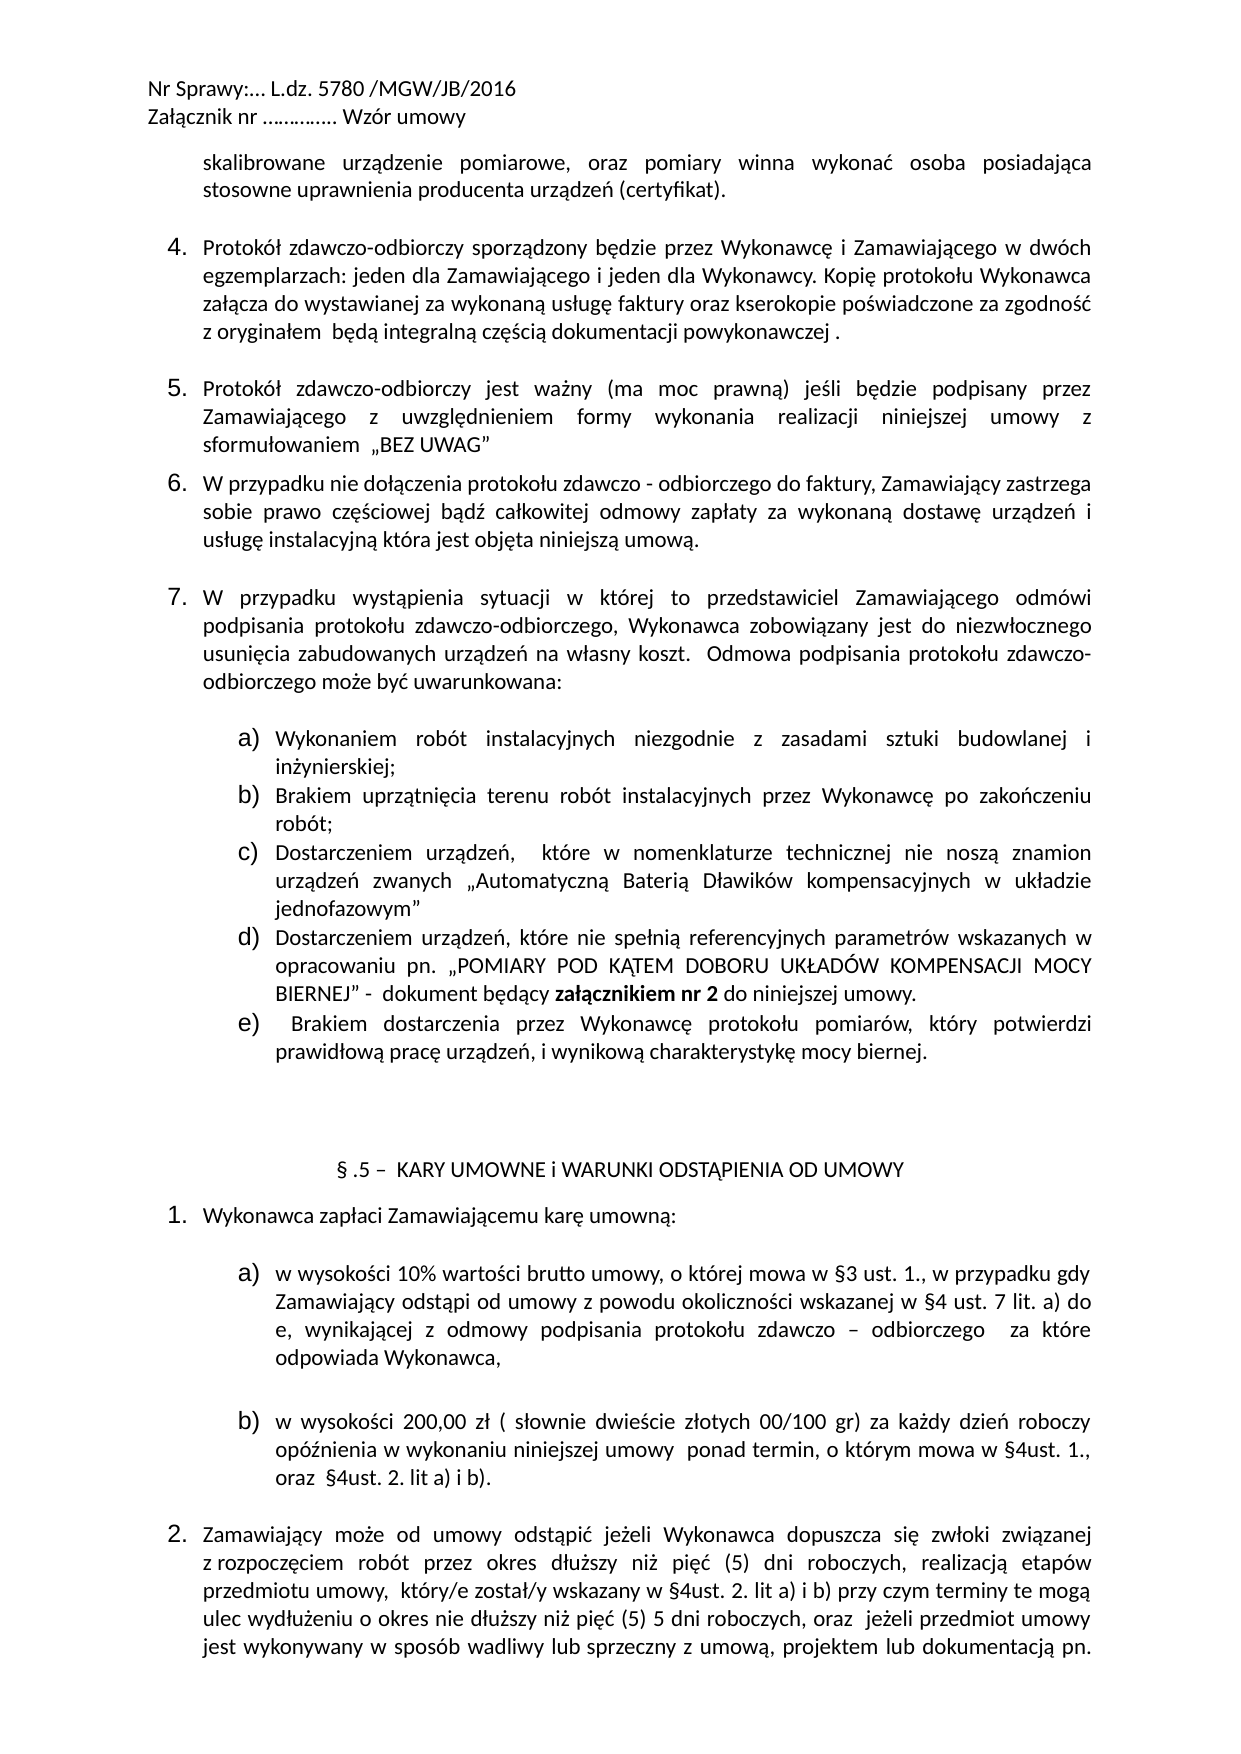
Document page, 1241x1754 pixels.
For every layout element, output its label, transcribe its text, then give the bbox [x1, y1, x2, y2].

list Protokół zdawczo-odbiorczy jest ważny (ma moc prawną) jeśli będzie podpisany przez Zamawiającego z uwzględnieniem formy wykonania realizacji niniejszej umowy z sformułowaniem „BEZ UWAG” [167, 373, 1093, 458]
list Brakiem uprzątnięcia terenu robót instalacyjnych przez Wykonawcę po zakończeniu robót; [238, 780, 1093, 837]
list skalibrowane urządzenie pomiarowe, oraz pomiary winna wykonać osoba posiadająca stosowne uprawnienia producenta urządzeń (certyfikat). [167, 148, 1093, 204]
list Brakiem dostarczenia przez Wykonawcę protokołu pomiarów, który potwierdzi prawidłową pracę urządzeń, i wynikową charakterystykę mocy biernej. [238, 1008, 1093, 1065]
text § .5 – KARY UMOWNE i WARUNKI ODSTĄPIENIA OD UMOWY [148, 1155, 1093, 1183]
list Wykonawca zapłaci Zamawiającemu karę umowną: [167, 1200, 1093, 1229]
list Dostarczeniem urządzeń, które w nomenklaturze technicznej nie noszą znamion urządzeń zwanych „Automatyczną Baterią Dławików kompensacyjnych w układzie jednofazowym” [238, 837, 1093, 922]
list W przypadku nie dołączenia protokołu zdawczo - odbiorczego do faktury, Zamawiający zastrzega sobie prawo częściowej bądź całkowitej odmowy zapłaty za wykonaną dostawę urządzeń i usługę instalacyjną która jest objęta niniejszą umową. [167, 468, 1093, 553]
list W przypadku wystąpienia sytuacji w której to przedstawiciel Zamawiającego odmówi podpisania protokołu zdawczo-odbiorczego, Wykonawca zobowiązany jest do niezwłocznego usunięcia zabudowanych urządzeń na własny koszt. Odmowa podpisania protokołu zdawczo-odbiorczego może być uwarunkowana: [167, 582, 1093, 695]
list Zamawiający może od umowy odstąpić jeżeli Wykonawca dopuszcza się zwłoki związanej z rozpoczęciem robót przez okres dłuższy niż pięć (5) dni roboczych, realizacją etapów przedmiotu umowy, który/e został/y wskazany w §4ust. 2. lit a) i b) przy czym terminy te mogą ulec wydłużeniu o okres nie dłuższy niż pięć (5) 5 dni roboczych, oraz jeżeli przedmiot umowy jest wykonywany w sposób wadliwy lub sprzeczny z umową, projektem lub dokumentacją pn. [167, 1519, 1093, 1660]
list Protokół zdawczo-odbiorczy sporządzony będzie przez Wykonawcę i Zamawiającego w dwóch egzemplarzach: jeden dla Zamawiającego i jeden dla Wykonawcy. Kopię protokołu Wykonawca załącza do wystawianej za wykonaną usługę faktury oraz kserokopie poświadczone za zgodność z oryginałem będą integralną częścią dokumentacji powykonawczej . [167, 232, 1093, 345]
list w wysokości 10% wartości brutto umowy, o której mowa w §3 ust. 1., w przypadku gdy Zamawiający odstąpi od umowy z powodu okoliczności wskazanej w §4 ust. 7 lit. a) do e, wynikającej z odmowy podpisania protokołu zdawczo – odbiorczego za które odpowiada Wykonawca, [238, 1258, 1093, 1371]
list w wysokości 200,00 zł ( słownie dwieście złotych 00/100 gr) za każdy dzień roboczy opóźnienia w wykonaniu niniejszej umowy ponad termin, o którym mowa w §4ust. 1., oraz §4ust. 2. lit a) i b). [238, 1406, 1093, 1491]
list Dostarczeniem urządzeń, które nie spełnią referencyjnych parametrów wskazanych w opracowaniu pn. „POMIARY POD KĄTEM DOBORU UKŁADÓW KOMPENSACJI MOCY BIERNEJ” - dokument będący załącznikiem nr 2 do niniejszej umowy. [238, 922, 1093, 1008]
list Wykonaniem robót instalacyjnych niezgodnie z zasadami sztuki budowlanej i inżynierskiej; [238, 723, 1093, 780]
